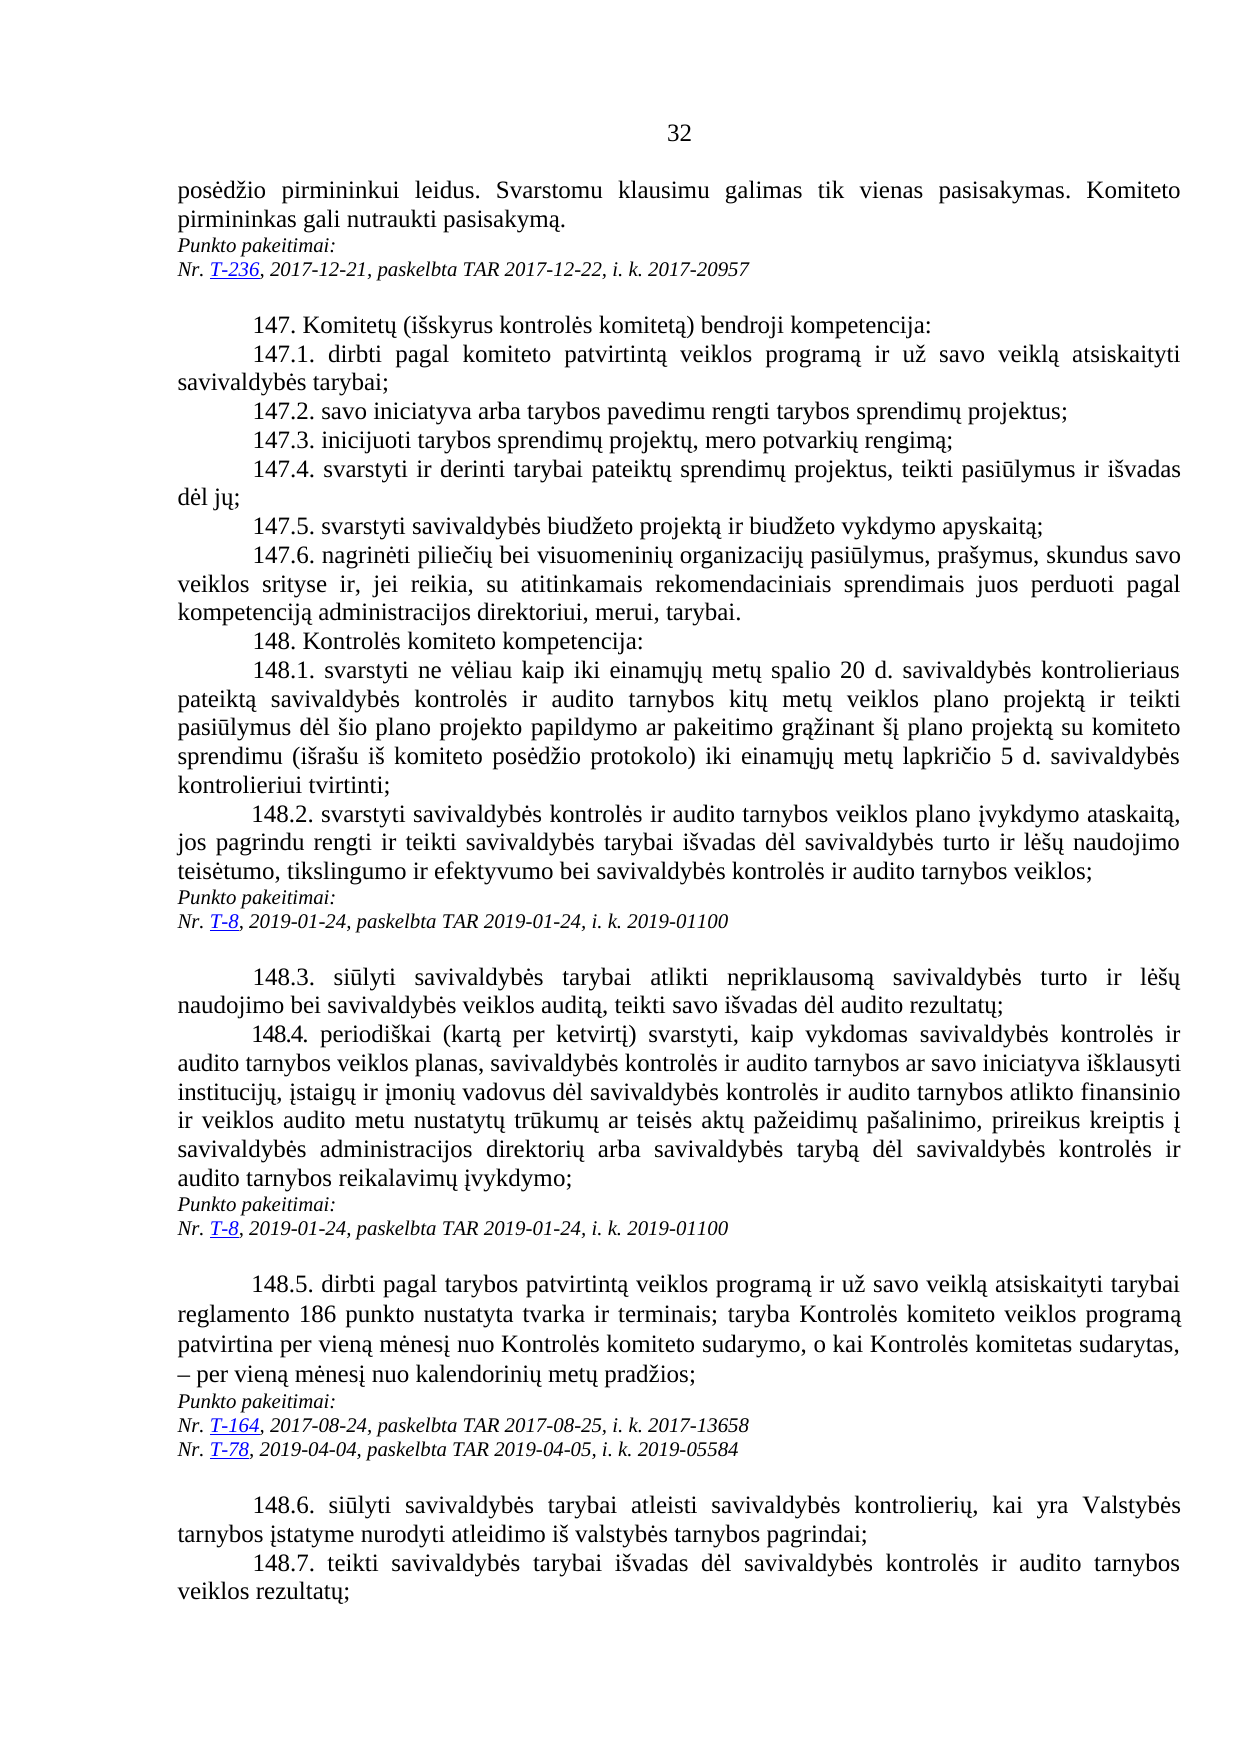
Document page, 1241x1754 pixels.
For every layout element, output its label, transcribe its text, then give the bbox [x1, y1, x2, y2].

text Punkto pakeitimai: [177, 1192, 1181, 1216]
text 148.1. svarstyti ne vėliau kaip iki einamųjų metų spalio 20 d. savivaldybės kontrolieriaus pateiktą savivaldybės kontrolės ir audito tarnybos kitų metų veiklos plano projektą ir teikti pasiūlymus dėl šio plano projekto papildymo ar pakeitimo grąžinant šį plano projektą su komiteto sprendimu (išrašu iš komiteto posėdžio protokolo) iki einamųjų metų lapkričio 5 d. savivaldybės kontrolieriui tvirtinti; [177, 655, 1181, 799]
text 147.2. savo iniciatyva arba tarybos pavedimu rengti tarybos sprendimų projektus; [177, 396, 1181, 425]
text 148. Kontrolės komiteto kompetencija: [177, 626, 1181, 655]
text Punkto pakeitimai: [177, 1389, 1181, 1413]
text Punkto pakeitimai: [177, 233, 1181, 257]
text 148.3. siūlyti savivaldybės tarybai atlikti nepriklausomą savivaldybės turto ir lėšų naudojimo bei savivaldybės veiklos auditą, teikti savo išvadas dėl audito rezultatų; [177, 962, 1181, 1019]
text Nr. T-78, 2019-04-04, paskelbta TAR 2019-04-05, i. k. 2019-05584 [177, 1437, 1181, 1461]
text Nr. T-164, 2017-08-24, paskelbta TAR 2017-08-25, i. k. 2017-13658 [177, 1413, 1181, 1437]
text posėdžio pirmininkui leidus. Svarstomu klausimu galimas tik vienas pasisakymas. Komiteto pirmininkas gali nutraukti pasisakymą. [177, 176, 1181, 233]
text 147.1. dirbti pagal komiteto patvirtintą veiklos programą ir už savo veiklą atsiskaityti savivaldybės tarybai; [177, 339, 1181, 396]
text 148.2. svarstyti savivaldybės kontrolės ir audito tarnybos veiklos plano įvykdymo ataskaitą, jos pagrindu rengti ir teikti savivaldybės tarybai išvadas dėl savivaldybės turto ir lėšų naudojimo teisėtumo, tikslingumo ir efektyvumo bei savivaldybės kontrolės ir audito tarnybos veiklos; [177, 799, 1181, 885]
text 147. Komitetų (išskyrus kontrolės komitetą) bendroji kompetencija: [177, 310, 1181, 339]
text Nr. T-8, 2019-01-24, paskelbta TAR 2019-01-24, i. k. 2019-01100 [177, 909, 1181, 933]
text Nr. T-236, 2017-12-21, paskelbta TAR 2017-12-22, i. k. 2017-20957 [177, 257, 1181, 281]
text 148.5. dirbti pagal tarybos patvirtintą veiklos programą ir už savo veiklą atsiskaityti tarybai reglamento 186 punkto nustatyta tvarka ir terminais; taryba Kontrolės komiteto veiklos programą patvirtina per vieną mėnesį nuo Kontrolės komiteto sudarymo, o kai Kontrolės komitetas sudarytas, – per vieną mėnesį nuo kalendorinių metų pradžios; [177, 1269, 1181, 1388]
text Punkto pakeitimai: [177, 885, 1181, 909]
text 147.3. inicijuoti tarybos sprendimų projektų, mero potvarkių rengimą; [177, 425, 1181, 454]
text 148.7. teikti savivaldybės tarybai išvadas dėl savivaldybės kontrolės ir audito tarnybos veiklos rezultatų; [177, 1548, 1181, 1605]
text 147.5. svarstyti savivaldybės biudžeto projektą ir biudžeto vykdymo apyskaitą; [177, 511, 1181, 540]
text 148.6. siūlyti savivaldybės tarybai atleisti savivaldybės kontrolierių, kai yra Valstybės tarnybos įstatyme nurodyti atleidimo iš valstybės tarnybos pagrindai; [177, 1490, 1181, 1548]
text 148.4. periodiškai (kartą per ketvirtį) svarstyti, kaip vykdomas savivaldybės kontrolės ir audito tarnybos veiklos planas, savivaldybės kontrolės ir audito tarnybos ar savo iniciatyva išklausyti institucijų, įstaigų ir įmonių vadovus dėl savivaldybės kontrolės ir audito tarnybos atlikto finansinio ir veiklos audito metu nustatytų trūkumų ar teisės aktų pažeidimų pašalinimo, prireikus kreiptis į savivaldybės administracijos direktorių arba savivaldybės tarybą dėl savivaldybės kontrolės ir audito tarnybos reikalavimų įvykdymo; [177, 1019, 1181, 1192]
text 147.4. svarstyti ir derinti tarybai pateiktų sprendimų projektus, teikti pasiūlymus ir išvadas dėl jų; [177, 454, 1181, 511]
text 147.6. nagrinėti piliečių bei visuomeninių organizacijų pasiūlymus, prašymus, skundus savo veiklos srityse ir, jei reikia, su atitinkamais rekomendaciniais sprendimais juos perduoti pagal kompetenciją administracijos direktoriui, merui, tarybai. [177, 540, 1181, 626]
text Nr. T-8, 2019-01-24, paskelbta TAR 2019-01-24, i. k. 2019-01100 [177, 1216, 1181, 1240]
